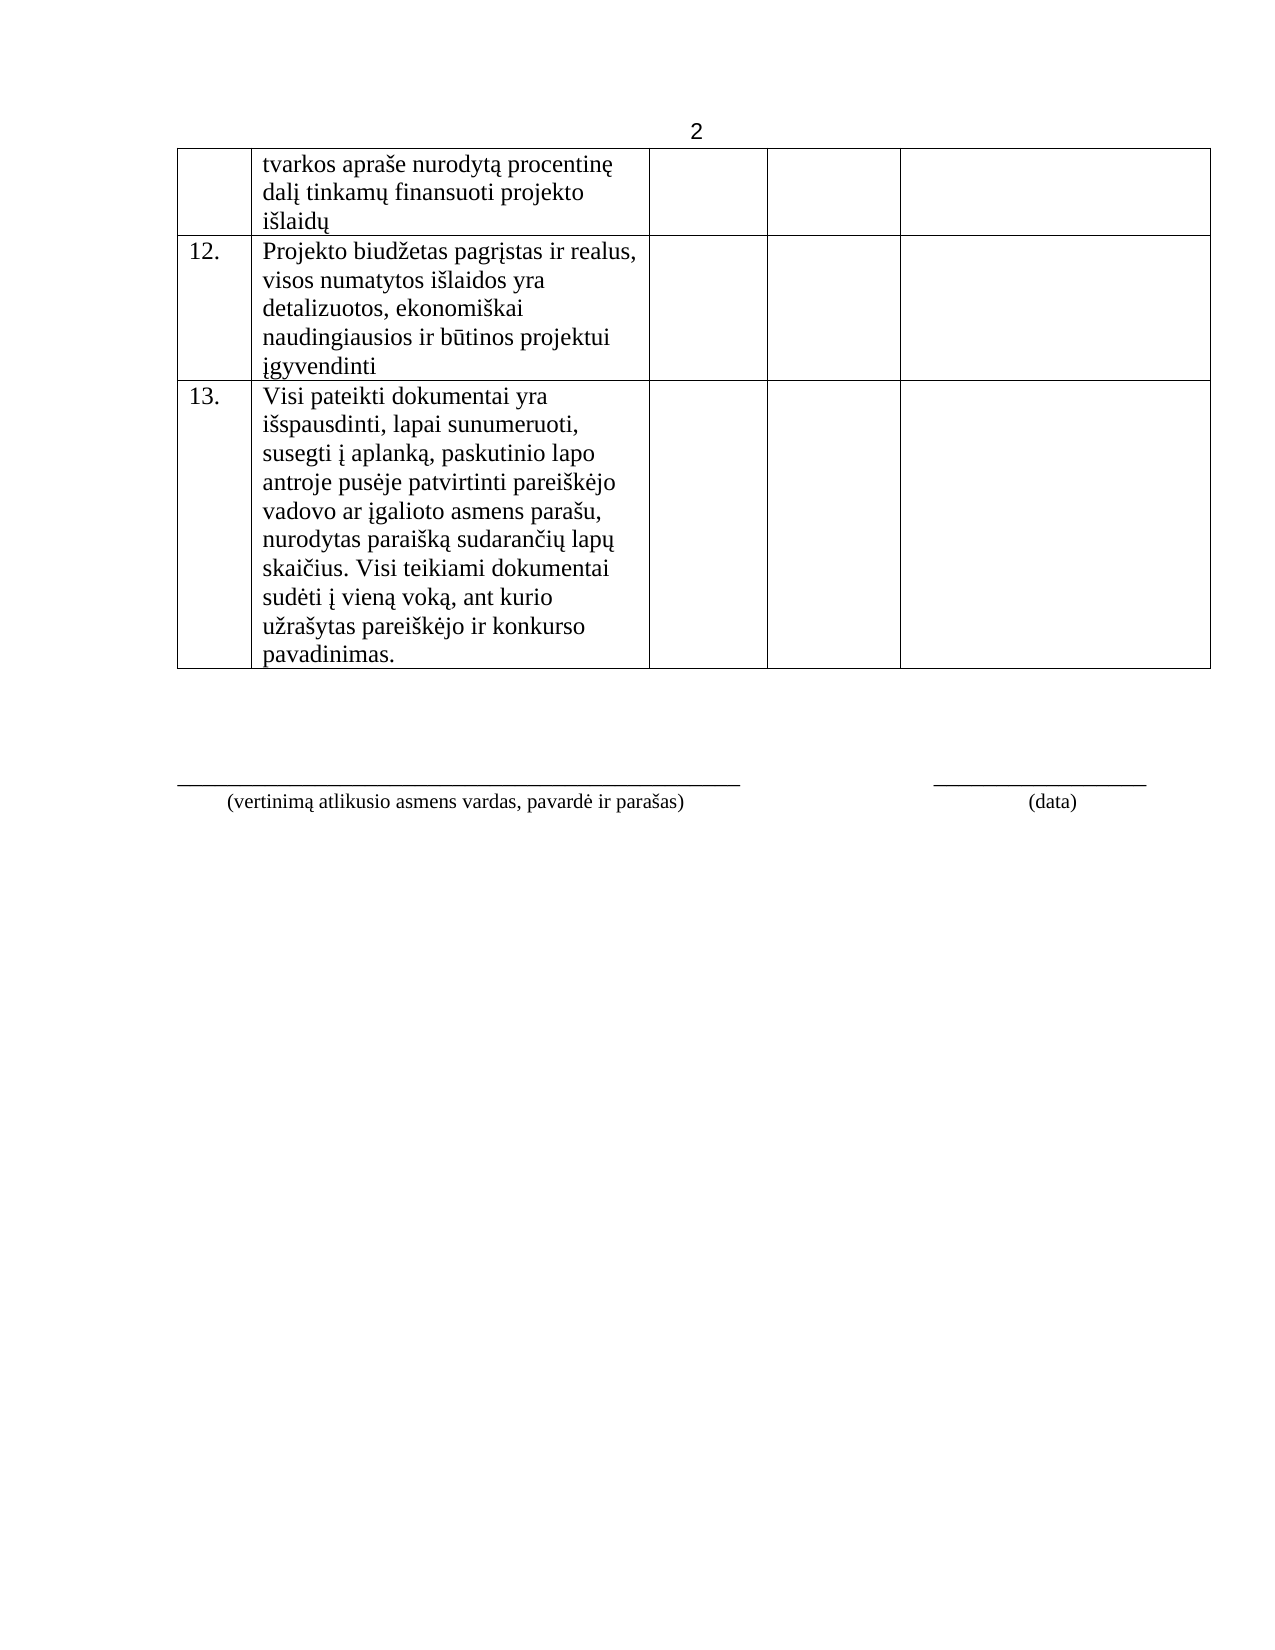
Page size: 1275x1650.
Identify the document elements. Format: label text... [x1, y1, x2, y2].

table_cell Projekto biudžetas pagrįstas ir realus, visos numatytos išlaidos yra detalizuotos, ekonomiškai naudingiausios ir būtinos projektui įgyvendinti [252, 236, 649, 380]
table_cell [768, 149, 900, 235]
table_cell [650, 149, 767, 235]
text (vertinimą atlikusio asmens vardas, pavardė ir parašas) (data) [177, 788, 1216, 813]
table_cell [650, 236, 767, 380]
table_cell 12. [178, 236, 251, 380]
table_cell [650, 381, 767, 668]
text _____________________________________________ _________________ [177, 760, 1216, 788]
table_cell [768, 236, 900, 380]
table_cell [901, 149, 1210, 235]
table_cell [768, 381, 900, 668]
table_cell [178, 149, 251, 235]
table_cell [901, 381, 1210, 668]
table_cell 13. [178, 381, 251, 668]
table_cell [901, 236, 1210, 380]
table_cell Visi pateikti dokumentai yra išspausdinti, lapai sunumeruoti, susegti į aplanką, paskutinio lapo antroje pusėje patvirtinti pareiškėjo vadovo ar įgalioto asmens parašu, nurodytas paraišką sudarančių lapų skaičius. Visi teikiami dokumentai sudėti į vieną voką, ant kurio užrašytas pareiškėjo ir konkurso pavadinimas. [252, 381, 649, 668]
table_cell tvarkos apraše nurodytą procentinę dalį tinkamų finansuoti projekto išlaidų [252, 149, 649, 235]
